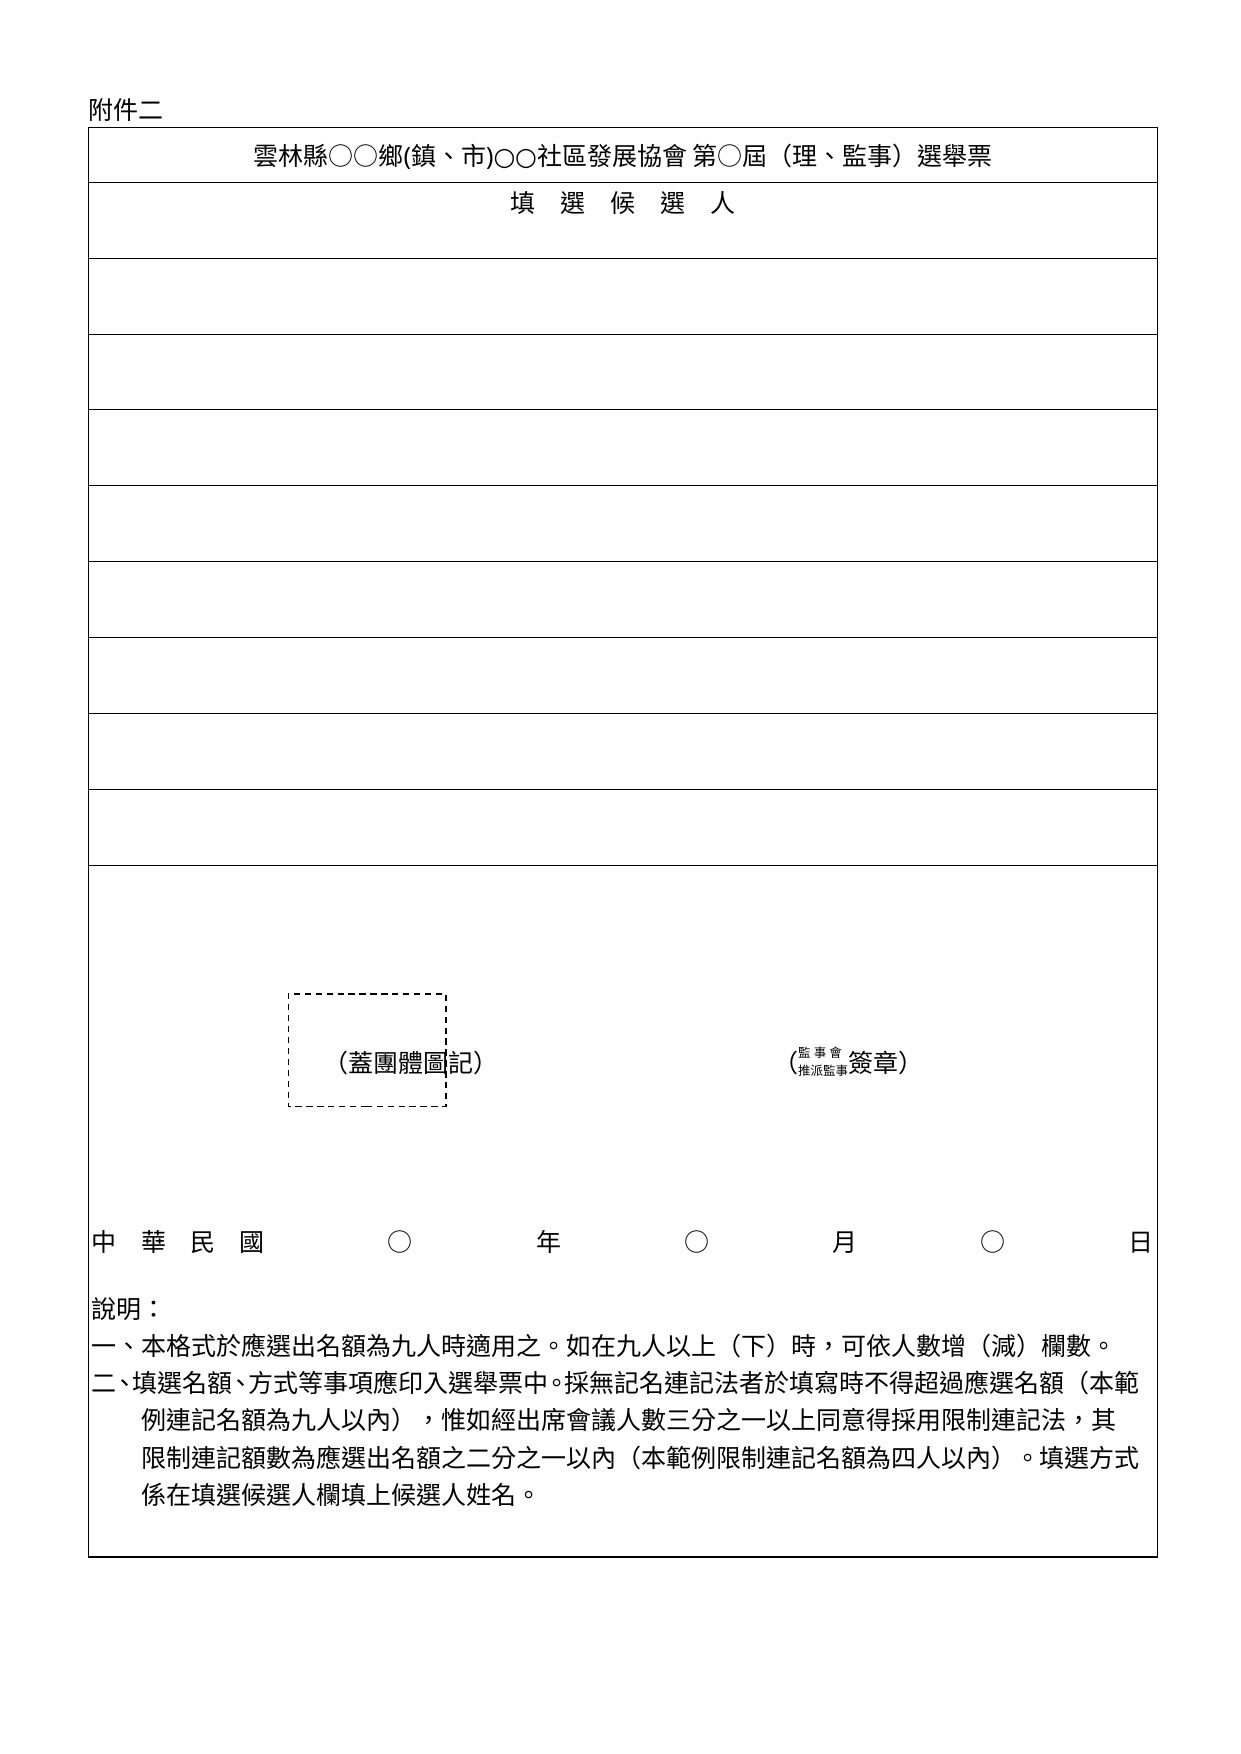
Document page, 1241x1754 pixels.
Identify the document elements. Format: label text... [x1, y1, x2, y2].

table_cell （蓋團體圖記） （監 事 會推派監事簽章） 中華民國 ○ 年 ○ 月 ○ 日 說明： 一、本格式於應選出名額為九人時適用之。如在九人以上（下）時，可依人數增（減）欄數。 二、填選名額、方式等事項應印入選舉票中。採無記名連記法者於填寫時不得超過應選名額（本範例連記名額為九人以內），惟如經出席會議人數三分之一以上同意得採用限制連記法，其限制連記額數為應選出名額之二分之一以內（本範例限制連記名額為四人以內）。填選方式係在填選候選人欄填上候選人姓名。 [89, 866, 1157, 1556]
table_cell [89, 714, 1157, 789]
table_cell [89, 790, 1157, 865]
table_header 雲林縣○○鄉(鎮、市)○○社區發展協會 第○屆（理、監事）選舉票 [89, 128, 1157, 182]
table_cell [89, 562, 1157, 637]
table_cell [89, 410, 1157, 485]
table_cell [89, 335, 1157, 409]
table_cell [89, 486, 1157, 561]
table_cell 填 選 候 選 人 [89, 183, 1157, 257]
text 附件二 [89, 89, 1152, 127]
table_cell [89, 638, 1157, 713]
table_cell [89, 259, 1157, 333]
